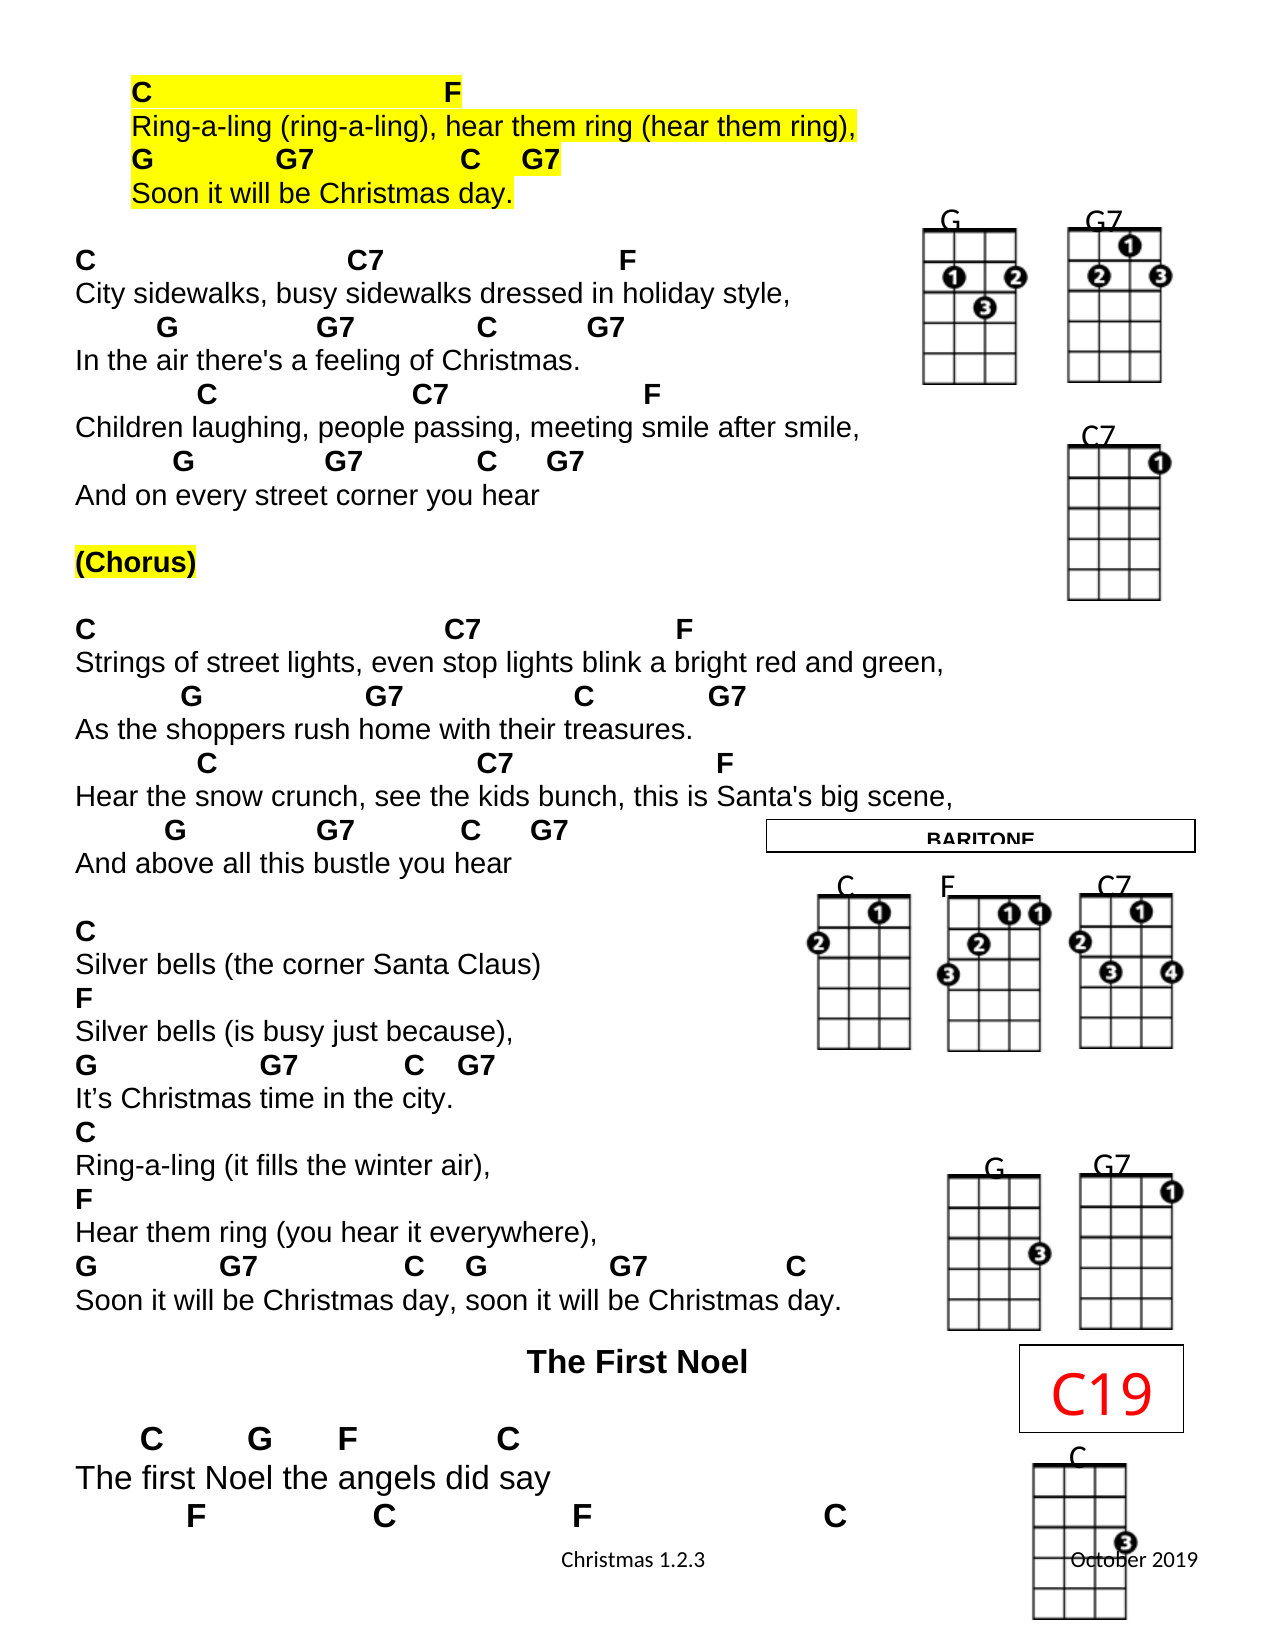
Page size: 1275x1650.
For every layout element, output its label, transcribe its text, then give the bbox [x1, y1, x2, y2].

text [925, 913, 933, 947]
picture [1018, 1463, 1141, 1620]
text C [75, 913, 803, 947]
text City sidewalks, busy sidewalks dressed in holiday style, [75, 276, 908, 310]
text [1187, 913, 1200, 947]
text [1055, 1182, 1065, 1215]
text Silver bells (is busy just because), [75, 1014, 803, 1048]
text G G7 C G7 [75, 813, 1200, 846]
picture [908, 228, 1031, 385]
text Soon it will be Christmas day, soon it will be Christmas day. [75, 1282, 933, 1316]
text (Chorus) [75, 544, 1053, 578]
text [1187, 981, 1200, 1014]
picture [803, 894, 925, 1050]
text Strings of street lights, even stop lights blink a bright red and green, [75, 645, 1200, 679]
text Hear the snow crunch, see the kids bunch, this is Santa's big scene, [75, 779, 1200, 813]
text Soon it will be Christmas day. [131, 176, 1200, 209]
text The First Noel [1020, 1346, 1183, 1432]
picture [1065, 1173, 1187, 1330]
text C F [131, 75, 1200, 108]
text It’s Christmas time in the city. [75, 1081, 1200, 1115]
text The First Noel [75, 1342, 1200, 1381]
text G G7 C G7 [75, 679, 1200, 712]
text The first Noel the angels did say [1073, 1458, 1200, 1496]
text C C7 F [75, 377, 1200, 410]
picture [933, 895, 1055, 1052]
text Hear them ring (you hear it everywhere), [75, 1215, 933, 1249]
text C C7 F [75, 612, 1200, 645]
picture [1065, 893, 1187, 1049]
text [1141, 1496, 1200, 1534]
text G G7 C G7 [75, 1048, 1200, 1081]
text G G7 C G7 [75, 310, 908, 343]
text [1055, 1249, 1065, 1282]
text C C7 F [75, 746, 1200, 779]
text And above all this bustle you hear [75, 846, 1200, 880]
text C19 [1035, 1353, 1168, 1424]
text C C7 F [75, 243, 908, 276]
text And on every street corner you hear [75, 477, 1053, 511]
text F C F C [75, 1496, 1018, 1534]
text In the air there's a feeling of Christmas. [75, 343, 908, 377]
text [1175, 444, 1200, 477]
text [1187, 1182, 1200, 1215]
text Ring-a-ling (it fills the winter air), [75, 1148, 1200, 1182]
text [1176, 310, 1200, 343]
text As the shoppers rush home with their treasures. [75, 712, 1200, 746]
text [925, 981, 933, 1014]
text [1055, 913, 1065, 947]
text F [75, 1182, 933, 1215]
picture [1053, 444, 1175, 601]
text G G7 C G7 [131, 142, 1200, 176]
text C G F C [75, 1419, 1200, 1458]
text G G7 C G G7 C [75, 1249, 933, 1282]
text [1175, 544, 1200, 578]
text BARITONE [782, 827, 1179, 844]
text [1187, 1249, 1200, 1282]
text G G7 C G7 [767, 820, 1194, 851]
picture [1053, 227, 1176, 383]
text [1031, 243, 1053, 276]
text G G7 C G7 [75, 444, 1053, 477]
text Silver bells (the corner Santa Claus) [75, 947, 803, 981]
text [1055, 981, 1065, 1014]
text C [75, 1115, 1200, 1148]
text Children laughing, people passing, meeting smile after smile, [75, 410, 1200, 444]
picture [933, 1174, 1055, 1331]
text [1175, 477, 1200, 511]
text Ring-a-ling (ring-a-ling), hear them ring (hear them ring), [131, 108, 1200, 142]
text [1176, 243, 1200, 276]
text [1031, 310, 1053, 343]
text The first Noel the angels did say [75, 1458, 1071, 1496]
text F [75, 981, 803, 1014]
